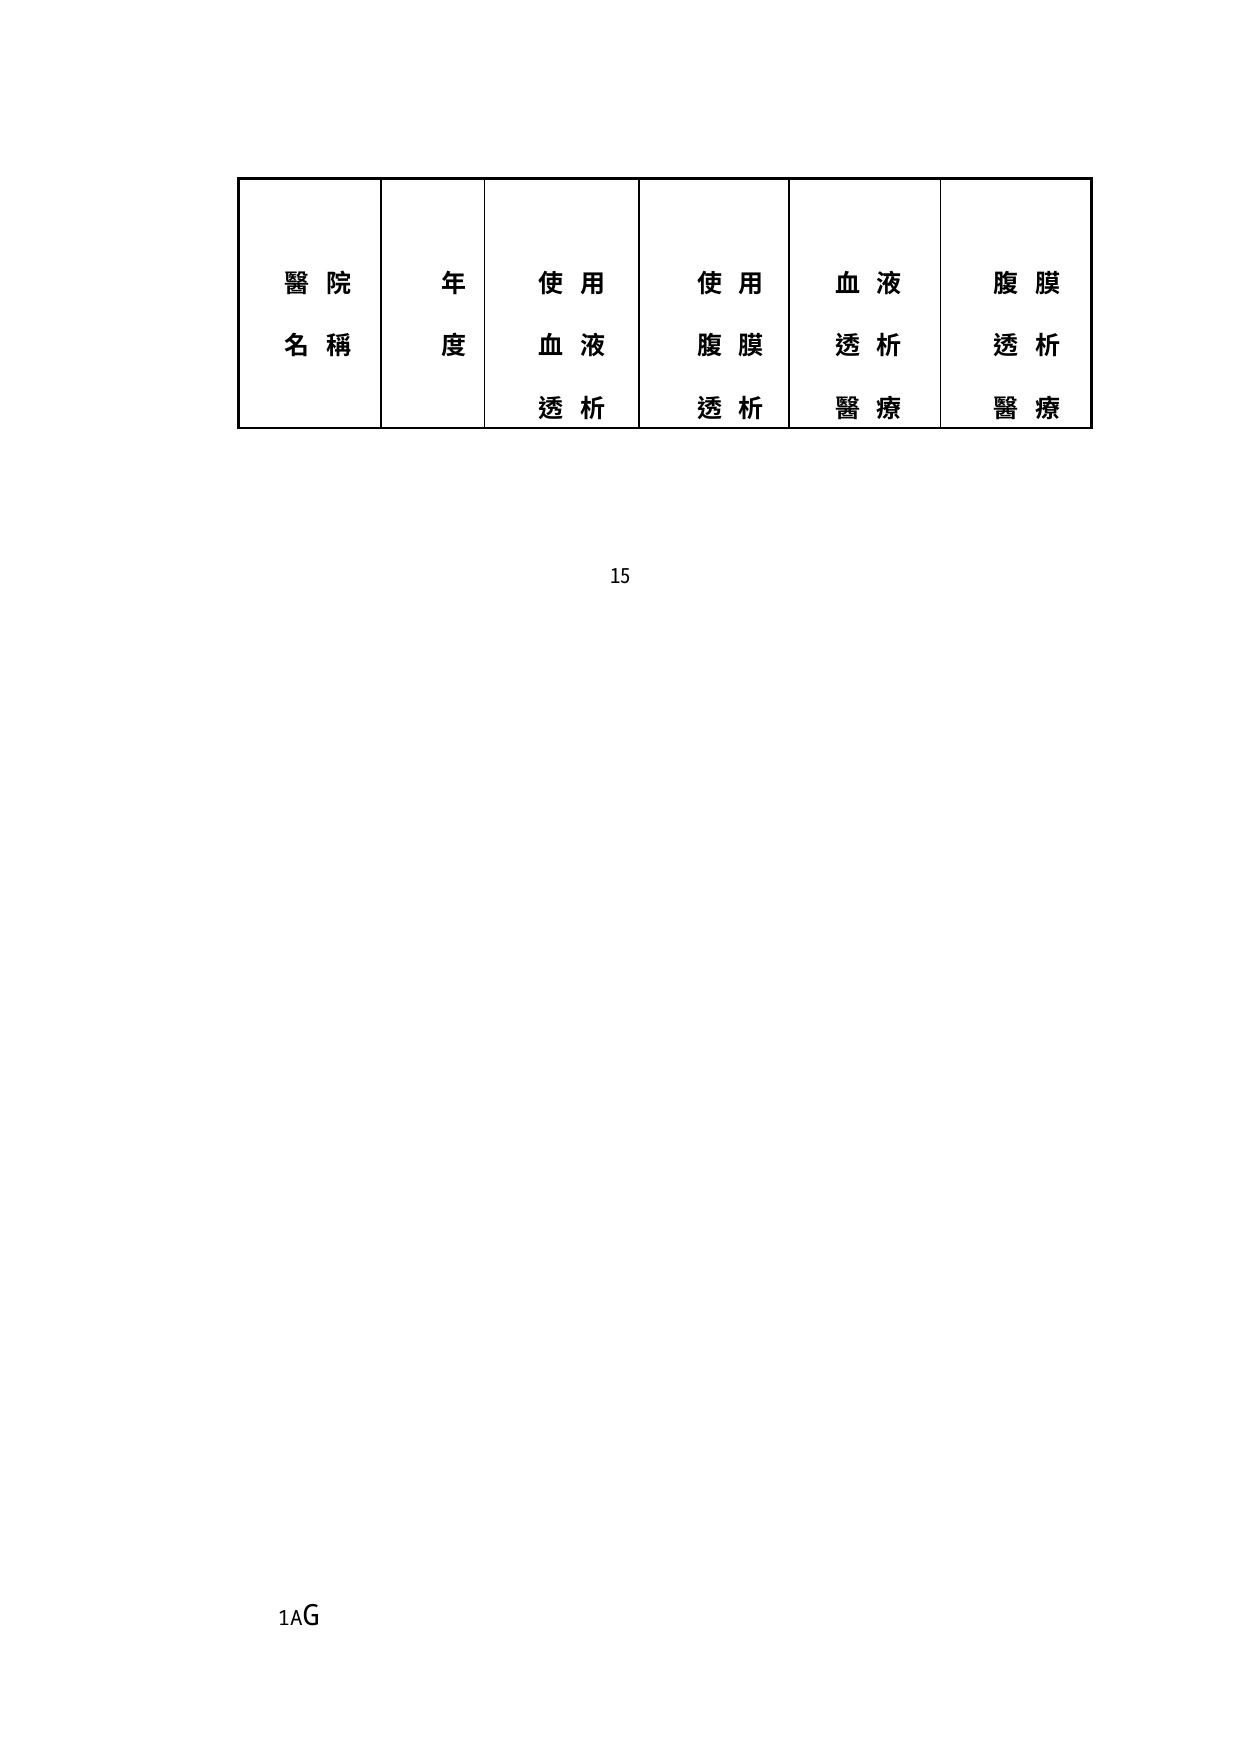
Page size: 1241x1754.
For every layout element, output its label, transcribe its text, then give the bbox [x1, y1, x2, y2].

table_header 醫院名稱 [240, 180, 380, 427]
table_header 使用血液透析人次 [485, 180, 638, 427]
table_header 使用腹膜透析人次 [640, 180, 788, 427]
table_header 血液透析醫療收入 [790, 180, 940, 427]
table_header 腹膜透析醫療收入 [941, 180, 1090, 427]
table_header 年度 [382, 180, 484, 427]
